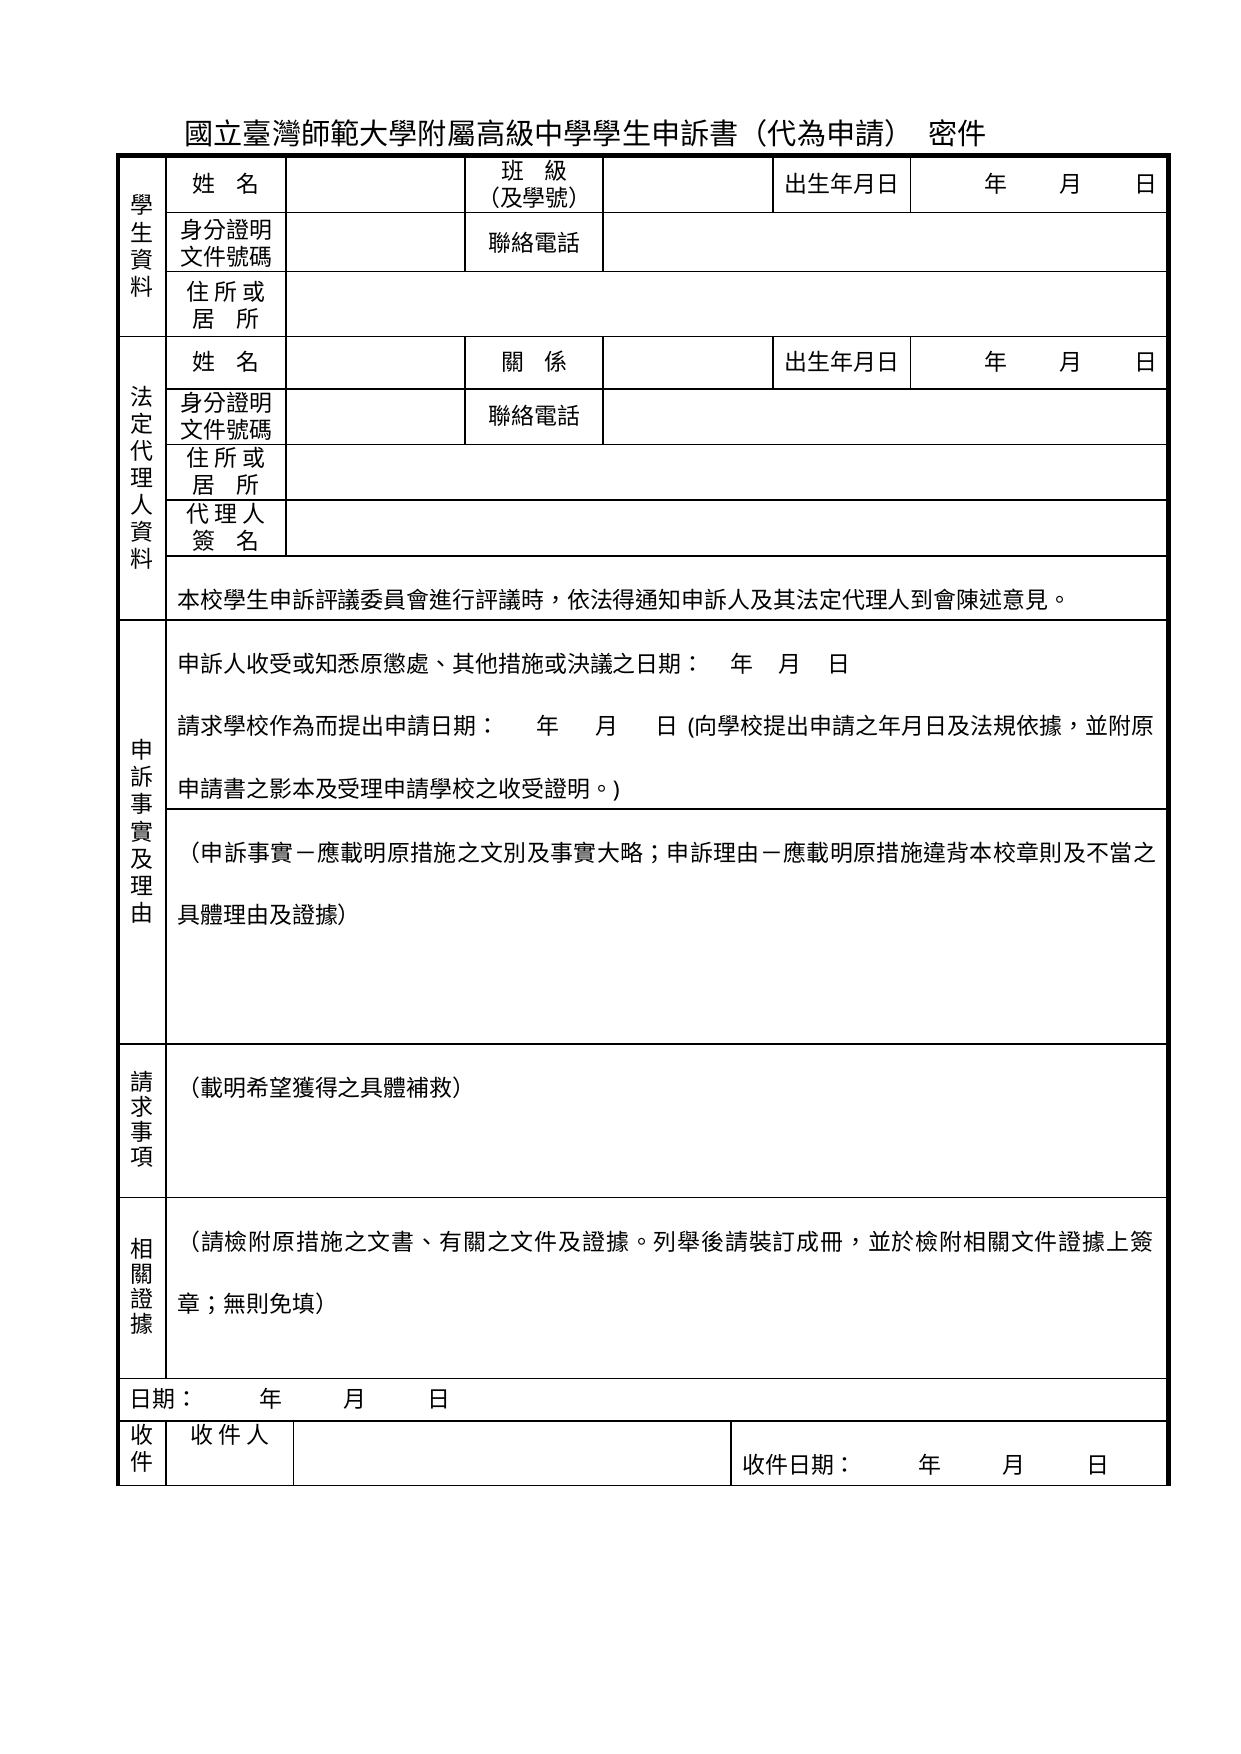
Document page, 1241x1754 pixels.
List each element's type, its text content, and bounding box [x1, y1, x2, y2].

table_cell 關 係 [466, 337, 602, 388]
table_cell [287, 337, 464, 388]
table_cell 本校學生申訴評議委員會進行評議時，依法得通知申訴人及其法定代理人到會陳述意見。 [167, 557, 1166, 619]
table_header 出生年月日 [774, 158, 910, 212]
table_cell 相關證據 [120, 1198, 165, 1377]
table_cell 身分證明 文件號碼 [167, 213, 285, 271]
table_cell 住 所 或 居 所 [167, 272, 285, 336]
table_cell [604, 390, 1166, 444]
table_cell 收件 [120, 1422, 165, 1484]
table_header [287, 158, 464, 212]
table_cell 姓 名 [167, 337, 285, 388]
table_cell 聯絡電話 [466, 390, 602, 444]
table_cell 代 理 人 簽 名 [167, 501, 285, 555]
table_cell 申訴人收受或知悉原懲處、其他措施或決議之日期： 年 月 日 請求學校作為而提出申請日期： 年 月 日 (向學校提出申請之年月日及法規依據，並附原申請書之影本及受理申請學校之收受證明。) [167, 621, 1166, 808]
table_cell [287, 445, 1166, 499]
table_cell 申訴事實及理由 [120, 621, 165, 1043]
table_header 年 月 日 [911, 158, 1166, 212]
table_cell 收件日期： 年 月 日 [732, 1422, 1166, 1484]
table_cell （請檢附原措施之文書、有關之文件及證據。列舉後請裝訂成冊，並於檢附相關文件證據上簽章；無則免填） [167, 1198, 1166, 1377]
table_cell [604, 213, 1166, 271]
table_header 姓 名 [167, 158, 285, 212]
table_cell [287, 213, 464, 271]
table_header [604, 158, 772, 212]
table_cell 出生年月日 [774, 337, 910, 388]
table_cell 法定代理人資料 [120, 337, 165, 619]
table_header 學生資料 [120, 158, 165, 336]
table_cell [294, 1422, 730, 1484]
text 國立臺灣師範大學附屬高級中學學生申訴書（代為申請） 密件 [118, 111, 1053, 153]
table_cell 年 月 日 [911, 337, 1166, 388]
table_cell [287, 501, 1166, 555]
table_cell [604, 337, 772, 388]
table_cell （載明希望獲得之具體補救） [167, 1045, 1166, 1197]
table_cell 住 所 或 居 所 [167, 445, 285, 499]
table_cell 收 件 人 [167, 1422, 293, 1484]
table_cell [287, 272, 1166, 336]
table_cell 日期： 年 月 日 [120, 1379, 1166, 1420]
table_header 班 級 （及學號） [466, 158, 602, 212]
table_cell 聯絡電話 [466, 213, 602, 271]
table_cell （申訴事實－應載明原措施之文別及事實大略；申訴理由－應載明原措施違背本校章則及不當之具體理由及證據） [167, 810, 1166, 1043]
table_cell 請求事項 [120, 1045, 165, 1197]
table_cell 身分證明 文件號碼 [167, 390, 285, 444]
table_cell [287, 390, 464, 444]
